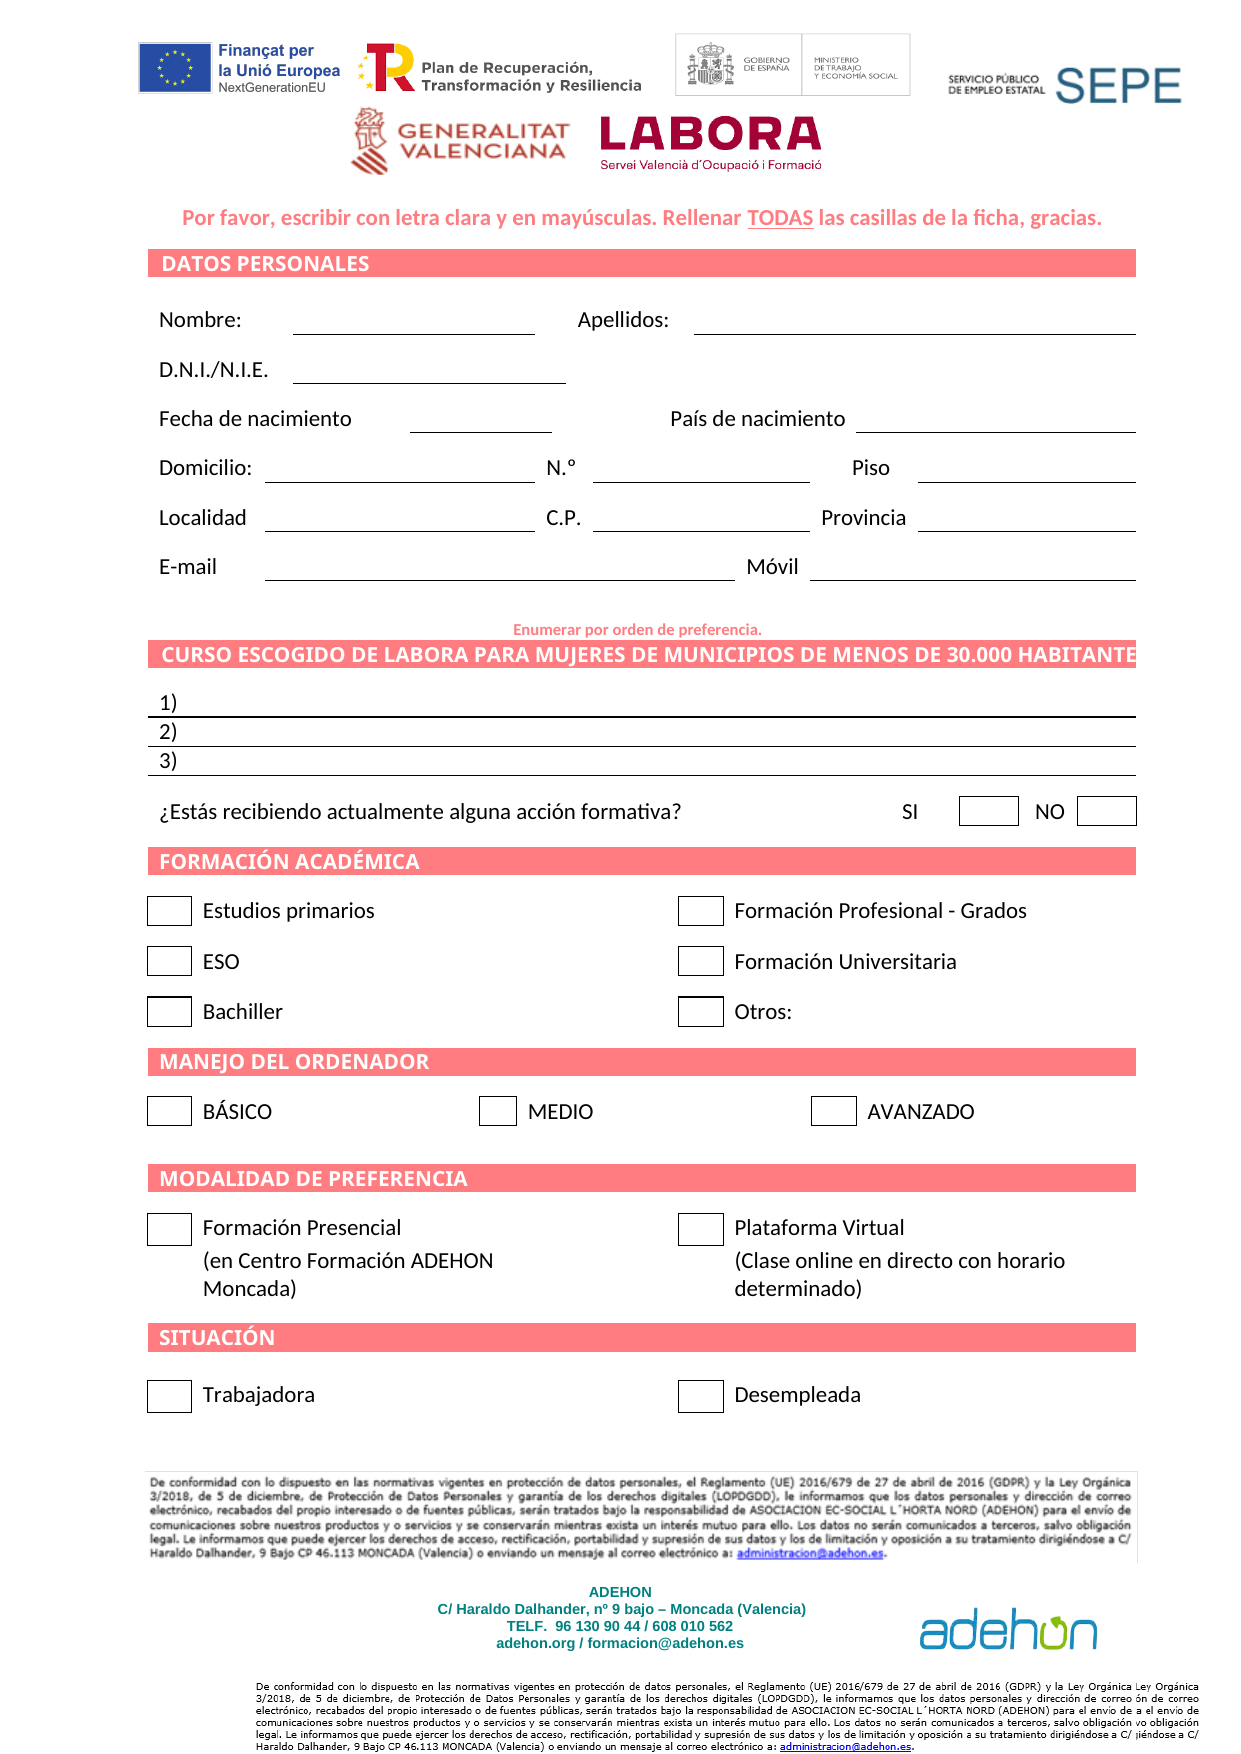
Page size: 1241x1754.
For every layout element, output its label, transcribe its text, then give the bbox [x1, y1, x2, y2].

table_cell [148, 976, 191, 996]
table_cell [148, 334, 293, 355]
table_cell [679, 897, 723, 925]
text Por favor, escribir con letra clara y en mayúsculas. Rellenar TODAS las casillas de la ficha, gracias. [148, 203, 1137, 231]
table_cell [694, 305, 1136, 333]
table_cell [501, 1380, 678, 1412]
table_cell [265, 532, 535, 552]
table_cell Provincia [810, 503, 918, 531]
table_cell País de nacimiento [659, 404, 856, 432]
table_cell [148, 1246, 191, 1302]
table_cell Desempleada [724, 1380, 1136, 1412]
table_cell [148, 531, 265, 552]
table_cell [723, 925, 1136, 946]
table_cell [907, 355, 1136, 383]
table_cell [724, 335, 907, 355]
table_cell Piso [810, 454, 918, 482]
table_header DATOS PERSONALES [148, 249, 1136, 277]
table_cell [535, 531, 593, 552]
table_cell [148, 1381, 191, 1412]
table_cell [369, 1096, 479, 1125]
table_cell [724, 278, 907, 305]
table_cell [428, 278, 566, 305]
table_cell Trabajadora [192, 1380, 501, 1412]
table_cell (en Centro Formación ADEHON Moncada) [191, 1245, 501, 1302]
table_cell Plataforma Virtual [724, 1213, 1136, 1245]
table_cell [480, 1097, 516, 1125]
table_cell [148, 947, 191, 975]
table_cell [501, 875, 678, 896]
table_cell [810, 531, 918, 552]
table_cell SI [901, 796, 959, 825]
table_header CURSO ESCOGIDO DE LABORA PARA MUJERES DE MUNICIPIOS DE MENOS DE 30.000 HABITANTES [148, 640, 1136, 668]
table_cell [701, 1076, 811, 1096]
table_cell [593, 483, 810, 503]
table_cell [566, 334, 724, 355]
table_cell [907, 383, 1136, 404]
table_cell [679, 1192, 723, 1212]
table_cell [148, 897, 191, 925]
table_cell [679, 1246, 723, 1302]
table_cell [723, 1192, 1136, 1212]
table_cell Bachiller [192, 996, 501, 1026]
table_cell Formación Profesional - Grados [724, 896, 1136, 925]
table_cell [723, 1352, 1136, 1379]
table_cell (Clase online en directo con horario determinado) [723, 1245, 1136, 1302]
table_cell [148, 1214, 191, 1245]
table_cell [428, 384, 566, 404]
table_cell [191, 1076, 369, 1096]
table_cell C.P. [535, 503, 593, 531]
table_cell ¿Estás recibiendo actualmente alguna acción formativa? [148, 796, 901, 825]
table_cell [148, 383, 293, 404]
table_cell NO [1019, 796, 1077, 825]
table_cell [811, 1076, 856, 1096]
table_cell [701, 1096, 811, 1125]
table_cell [566, 383, 724, 404]
table_cell E-mail [148, 552, 265, 580]
table_cell [535, 305, 566, 333]
table_cell [410, 433, 434, 453]
table_cell [501, 1192, 678, 1212]
table_cell [428, 334, 566, 355]
table_cell [501, 1245, 678, 1302]
table_cell [960, 797, 1018, 825]
table_cell [810, 482, 918, 503]
table_cell [501, 925, 678, 946]
table_cell [191, 975, 501, 996]
table_cell Domicilio: [148, 454, 265, 482]
table_cell [918, 552, 1136, 580]
table_cell [191, 1352, 501, 1379]
table_cell [265, 503, 535, 531]
table_cell Móvil [735, 552, 810, 580]
table_cell N.º [535, 454, 593, 482]
table_cell MEDIO [517, 1096, 701, 1125]
table_cell 2) [148, 718, 1136, 746]
table_cell [593, 503, 810, 531]
table_cell [148, 926, 191, 946]
table_cell [918, 483, 1136, 503]
table_cell [723, 875, 1136, 896]
table_cell [148, 1076, 191, 1096]
table_cell [435, 432, 579, 453]
table_cell [812, 1097, 856, 1125]
table_cell [679, 926, 723, 946]
table_cell [918, 532, 1136, 552]
table_cell [679, 976, 723, 996]
table_cell [1078, 797, 1136, 825]
table_cell [265, 483, 535, 503]
table_cell 1) [148, 668, 1136, 716]
table_cell Otros: [724, 996, 1136, 1026]
table_cell [191, 1192, 501, 1212]
table_cell [293, 278, 428, 305]
table_cell [593, 454, 810, 482]
table_cell [724, 355, 907, 383]
table_cell [293, 335, 428, 355]
table_cell [679, 998, 723, 1026]
table_cell [501, 975, 678, 996]
table_cell [566, 278, 724, 305]
table_cell [501, 1213, 678, 1245]
table_cell Fecha de nacimiento [148, 404, 410, 432]
table_cell [552, 404, 659, 432]
table_header MODALIDAD DE PREFERENCIA [148, 1164, 1136, 1192]
table_cell [724, 383, 907, 404]
table_cell Formación Universitaria [724, 946, 1136, 975]
table_cell D.N.I./N.I.E. [148, 355, 293, 383]
table_cell [148, 1352, 191, 1379]
table_header MANEJO DEL ORDENADOR [148, 1048, 1136, 1076]
table_cell [516, 1076, 701, 1096]
table_cell [723, 975, 1136, 996]
table_cell [191, 875, 501, 896]
table_cell [148, 1192, 191, 1212]
table_cell [148, 278, 293, 305]
table_cell [651, 432, 918, 453]
table_cell [856, 404, 1136, 432]
table_cell Formación Presencial [192, 1213, 501, 1245]
table_cell [293, 355, 428, 383]
table_cell [535, 552, 735, 580]
table_cell [428, 355, 566, 383]
table_cell Nombre: [148, 305, 293, 333]
table_cell [679, 1381, 723, 1412]
table_header SITUACIÓN [148, 1323, 1136, 1352]
table_cell Apellidos: [566, 305, 693, 333]
table_cell [918, 433, 1136, 453]
table_cell [501, 946, 678, 975]
table_cell [907, 335, 1136, 355]
table_cell [501, 996, 678, 1026]
table_cell [918, 454, 1136, 482]
table_cell [679, 947, 723, 975]
table_cell [148, 875, 191, 896]
text Enumerar por orden de preferencia. [148, 619, 1137, 639]
table_cell [148, 482, 265, 503]
table_cell AVANZADO [857, 1096, 1136, 1125]
table_cell [265, 552, 535, 580]
table_cell [148, 432, 410, 453]
table_cell 3) [148, 747, 1136, 774]
table_cell [369, 1076, 479, 1096]
table_cell [579, 432, 651, 453]
table_cell [679, 1214, 723, 1245]
table_cell [410, 404, 552, 432]
table_cell [907, 278, 1136, 305]
table_cell [148, 998, 191, 1026]
table_cell [566, 355, 724, 383]
table_cell [191, 925, 501, 946]
table_cell [810, 552, 918, 580]
table_cell [265, 454, 535, 482]
table_cell [479, 1076, 516, 1096]
table_cell [293, 305, 535, 333]
table_header FORMACIÓN ACADÉMICA [148, 847, 1136, 875]
table_cell [535, 482, 593, 503]
table_cell [148, 1097, 191, 1125]
table_cell [679, 1352, 723, 1379]
table_cell Localidad [148, 503, 265, 531]
table_cell Estudios primarios [192, 896, 501, 925]
table_cell [148, 776, 1136, 796]
table_cell [856, 1076, 1136, 1096]
table_cell [501, 1352, 678, 1379]
table_cell [679, 875, 723, 896]
table_cell [293, 384, 428, 404]
table_cell [918, 503, 1136, 531]
table_cell [501, 896, 678, 925]
table_cell [593, 532, 810, 552]
table_cell ESO [192, 946, 501, 975]
table_cell BÁSICO [192, 1096, 369, 1125]
